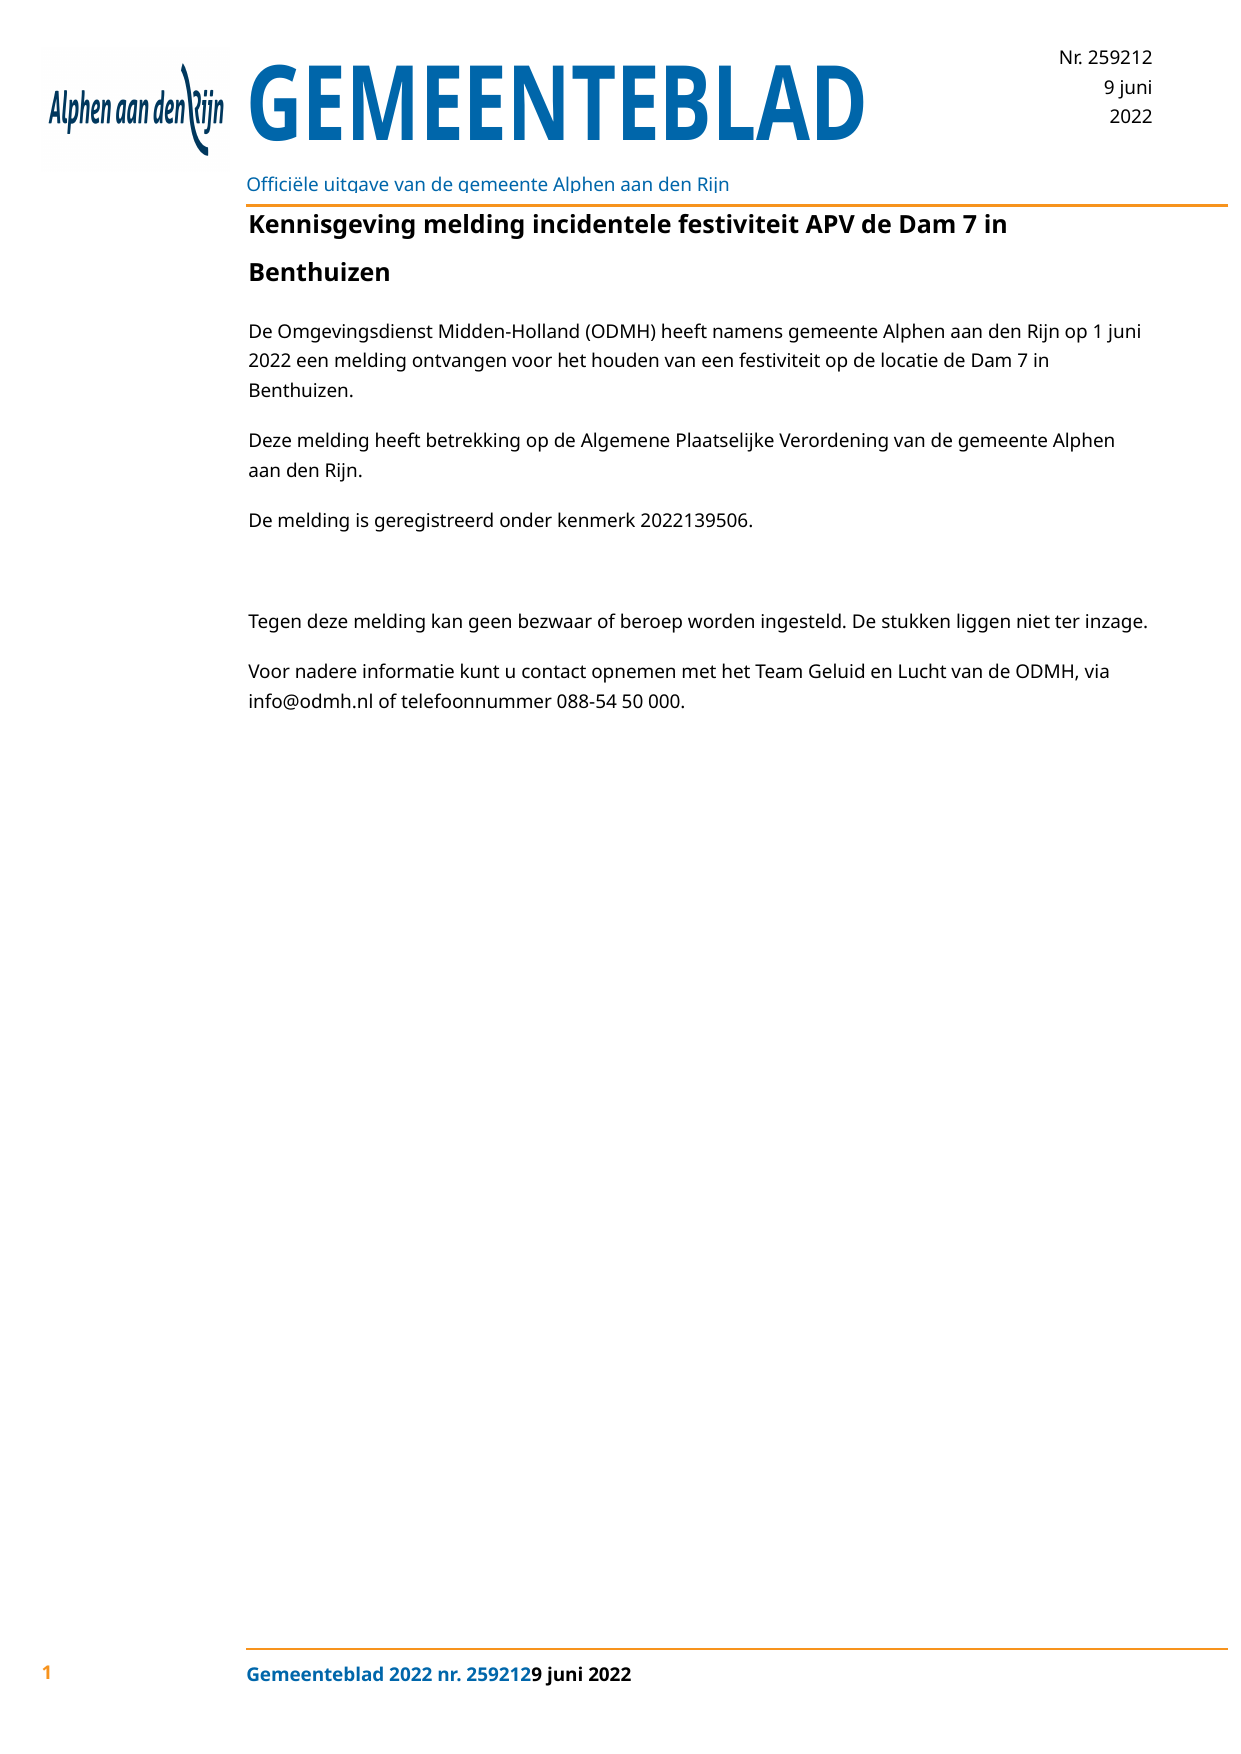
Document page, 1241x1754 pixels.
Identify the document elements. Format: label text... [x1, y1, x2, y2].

text Tegen deze melding kan geen bezwaar of beroep worden ingesteld. De stukken liggen niet ter inzage. [248, 608, 1152, 634]
text De Omgevingsdienst Midden-Holland (ODMH) heeft namens gemeente Alphen aan den Rijn op 1 juni 2022 een melding ontvangen voor het houden van een festiviteit op de locatie de Dam 7 in Benthuizen. [248, 318, 1152, 403]
text Deze melding heeft betrekking op de Algemene Plaatselijke Verordening van de gemeente Alphen aan den Rijn. [248, 427, 1152, 483]
picture [41, 47, 231, 172]
text Voor nadere informatie kunt u contact opnemen met het Team Geluid en Lucht van de ODMH, via info@odmh.nl of telefoonnummer 088-54 50 000. [248, 659, 1152, 714]
text De melding is geregistreerd onder kenmerk 2022139506. [248, 507, 1152, 533]
text Kennisgeving melding incidentele festiviteit APV de Dam 7 in Benthuizen [248, 207, 1152, 288]
